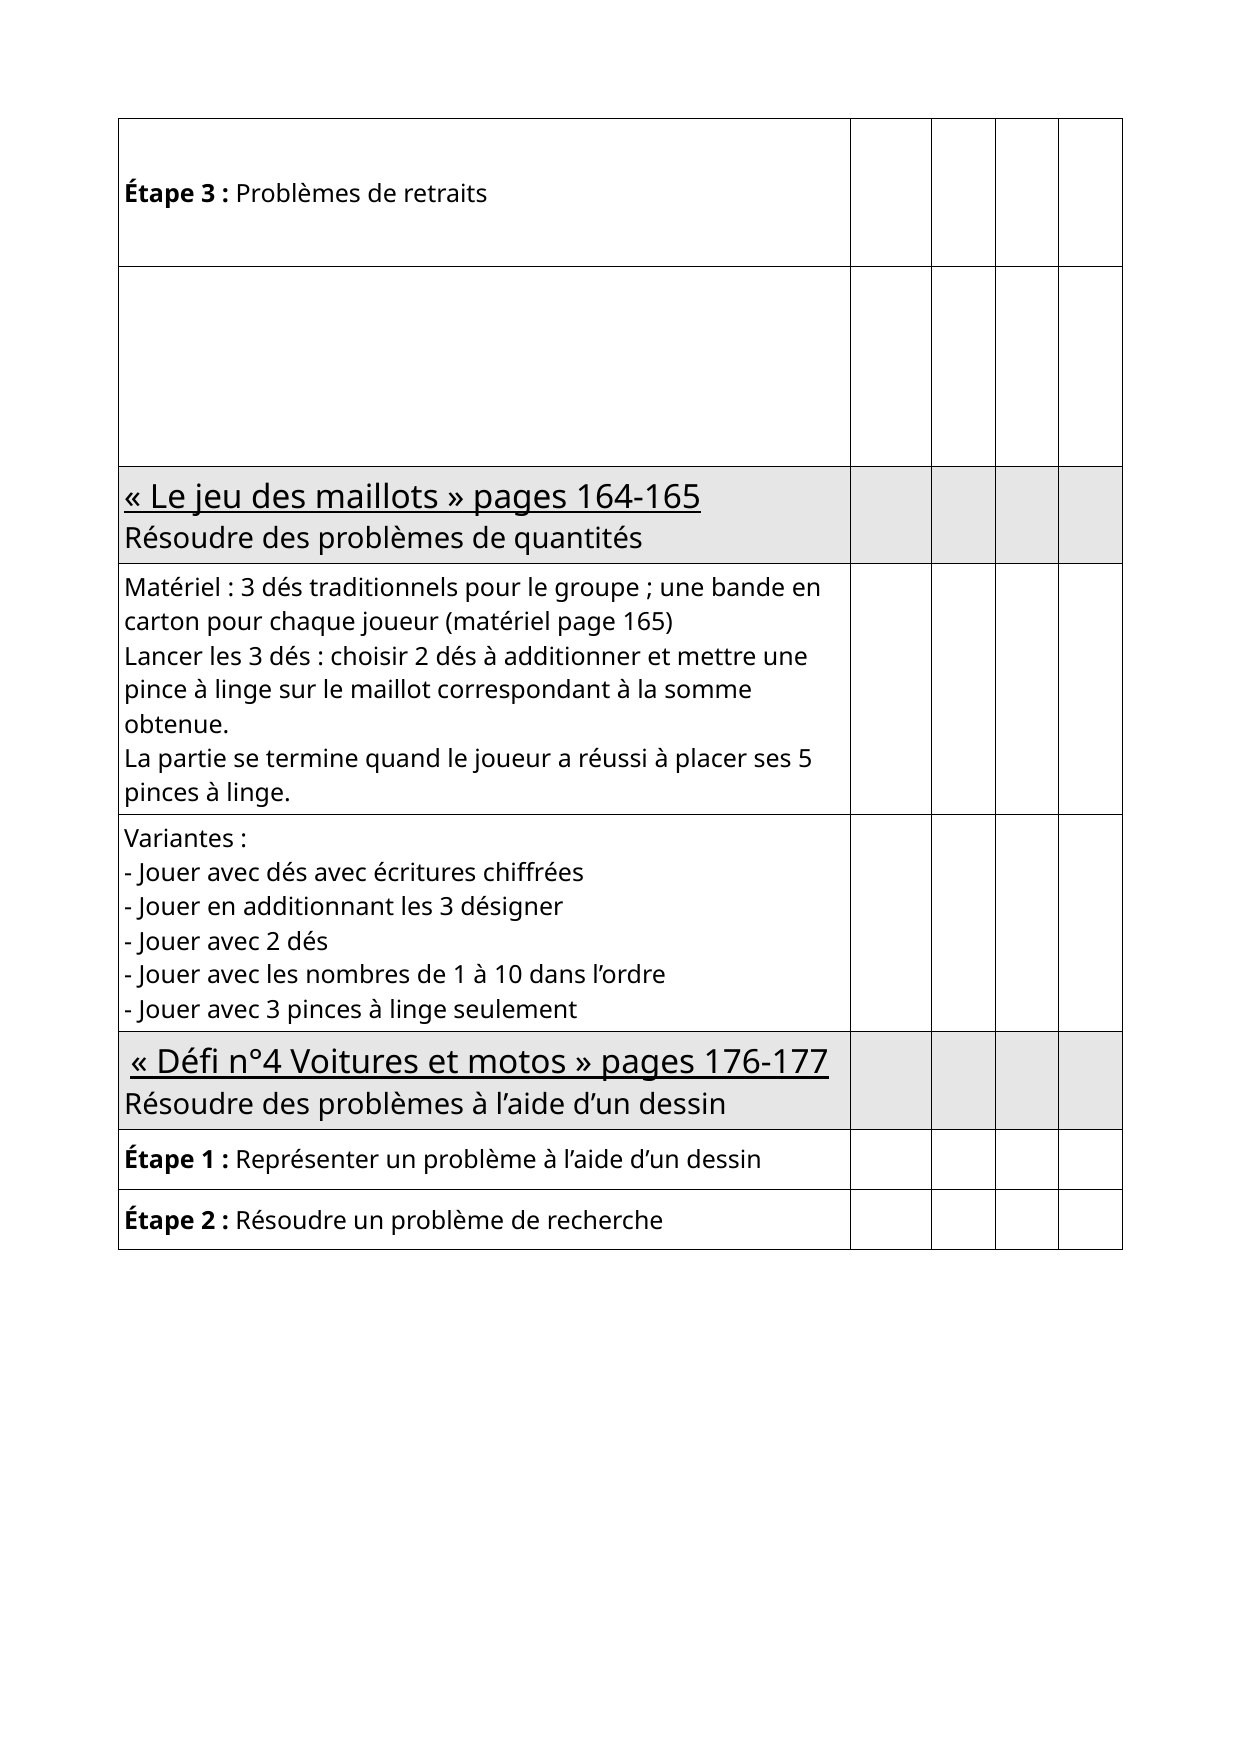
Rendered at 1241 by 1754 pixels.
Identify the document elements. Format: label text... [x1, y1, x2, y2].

table_cell « Défi n°4 Voitures et motos » pages 176-177 Résoudre des problèmes à l’aide d’un dessin [119, 1032, 850, 1129]
table_cell [851, 1032, 931, 1129]
table_cell [932, 564, 995, 814]
table_cell [932, 1190, 995, 1249]
table_cell [932, 467, 995, 563]
table_cell Étape 2 : Résoudre un problème de recherche [119, 1190, 850, 1249]
table_cell [851, 1130, 931, 1189]
table_cell Matériel : 3 dés traditionnels pour le groupe ; une bande en carton pour chaque joueur (matériel page 165) Lancer les 3 dés : choisir 2 dés à additionner et mettre une pince à linge sur le maillot correspondant à la somme obtenue. La partie se termine quand le joueur a réussi à placer ses 5 pinces à linge. [119, 564, 850, 814]
table_cell [996, 1130, 1058, 1189]
table_cell [851, 467, 931, 563]
table_cell [851, 119, 931, 266]
table_cell [1059, 564, 1122, 814]
table_cell [996, 1190, 1058, 1249]
table_cell [996, 815, 1058, 1031]
table_cell [996, 467, 1058, 563]
table_cell [851, 815, 931, 1031]
table_cell Étape 1 : Représenter un problème à l’aide d’un dessin [119, 1130, 850, 1189]
table_cell [996, 119, 1058, 266]
table_cell Variantes : - Jouer avec dés avec écritures chiffrées - Jouer en additionnant les 3 désigner - Jouer avec 2 dés - Jouer avec les nombres de 1 à 10 dans l’ordre - Jouer avec 3 pinces à linge seulement [119, 815, 850, 1031]
table_cell [996, 1032, 1058, 1129]
table_cell [932, 1130, 995, 1189]
table_cell [851, 267, 931, 466]
table_cell [1059, 815, 1122, 1031]
table_cell « Le jeu des maillots » pages 164-165 Résoudre des problèmes de quantités [119, 467, 850, 563]
table_cell [932, 1032, 995, 1129]
table_cell [1059, 1032, 1122, 1129]
table_cell [1059, 119, 1122, 266]
table_cell [996, 564, 1058, 814]
table_cell [932, 119, 995, 266]
table_cell [1059, 1130, 1122, 1189]
table_cell Étape 3 : Problèmes de retraits [119, 119, 850, 266]
table_cell [119, 267, 850, 466]
table_cell [851, 564, 931, 814]
table_cell [851, 1190, 931, 1249]
table_cell [1059, 267, 1122, 466]
table_cell [1059, 467, 1122, 563]
table_cell [932, 267, 995, 466]
table_cell [1059, 1190, 1122, 1249]
table_cell [996, 267, 1058, 466]
table_cell [932, 815, 995, 1031]
